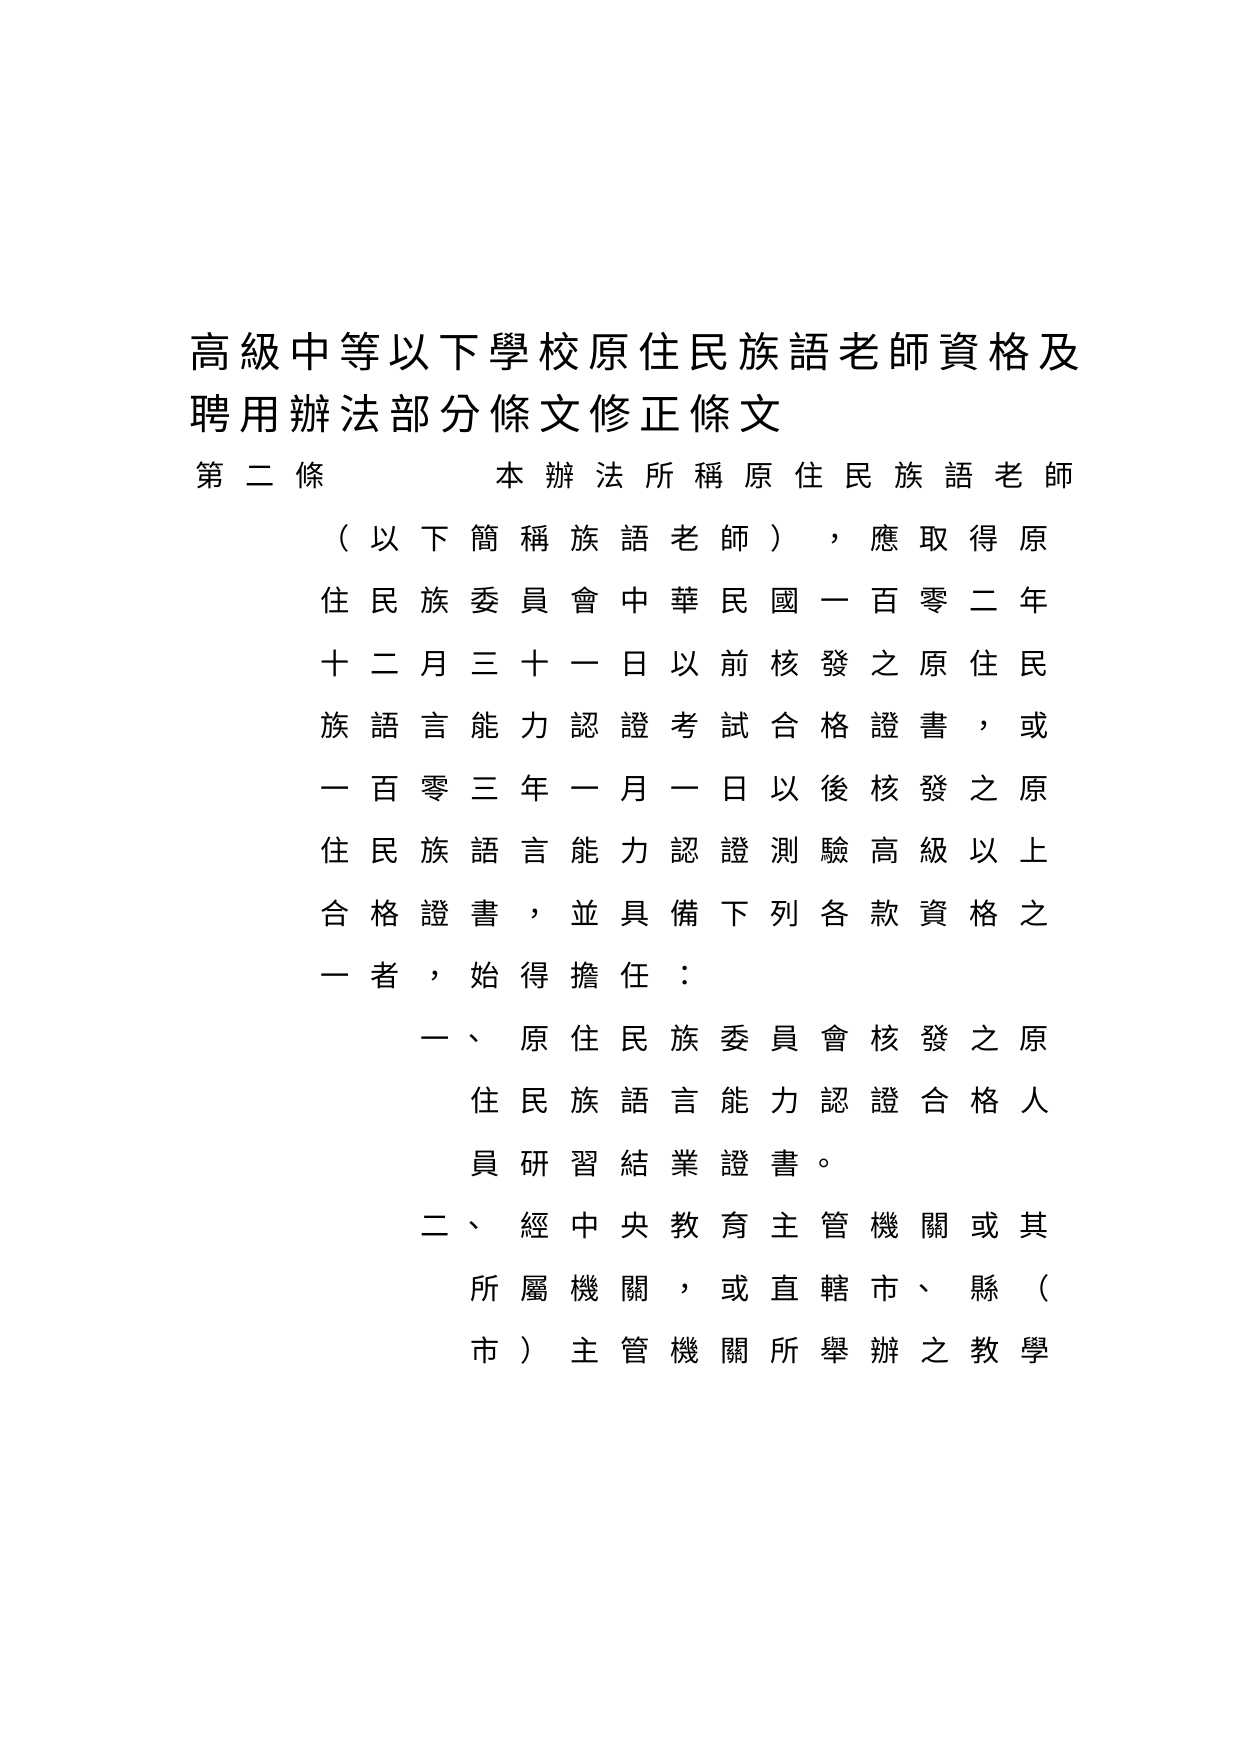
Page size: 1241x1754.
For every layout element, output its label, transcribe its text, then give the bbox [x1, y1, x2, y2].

text 一、原住民族委員會核發之原住民族語言能力認證合格人員研習結業證書。 [391, 995, 1085, 1182]
text 二、經中央教育主管機關或其所屬機關，或直轄市、縣（市）主管機關所舉辦之教學 [391, 1182, 1085, 1370]
text 高級中等以下學校原住民族語老師資格及聘用辦法部分條文修正條文 [185, 307, 1085, 432]
text 第二條 本辦法所稱原住民族語老師（以下簡稱族語老師），應取得原住民族委員會中華民國一百零二年十二月三十一日以前核發之原住民族語言能力認證考試合格證書，或一百零三年一月一日以後核發之原住民族語言能力認證測驗高級以上合格證書，並具備下列各款資格之一者，始得擔任： [185, 432, 1085, 995]
